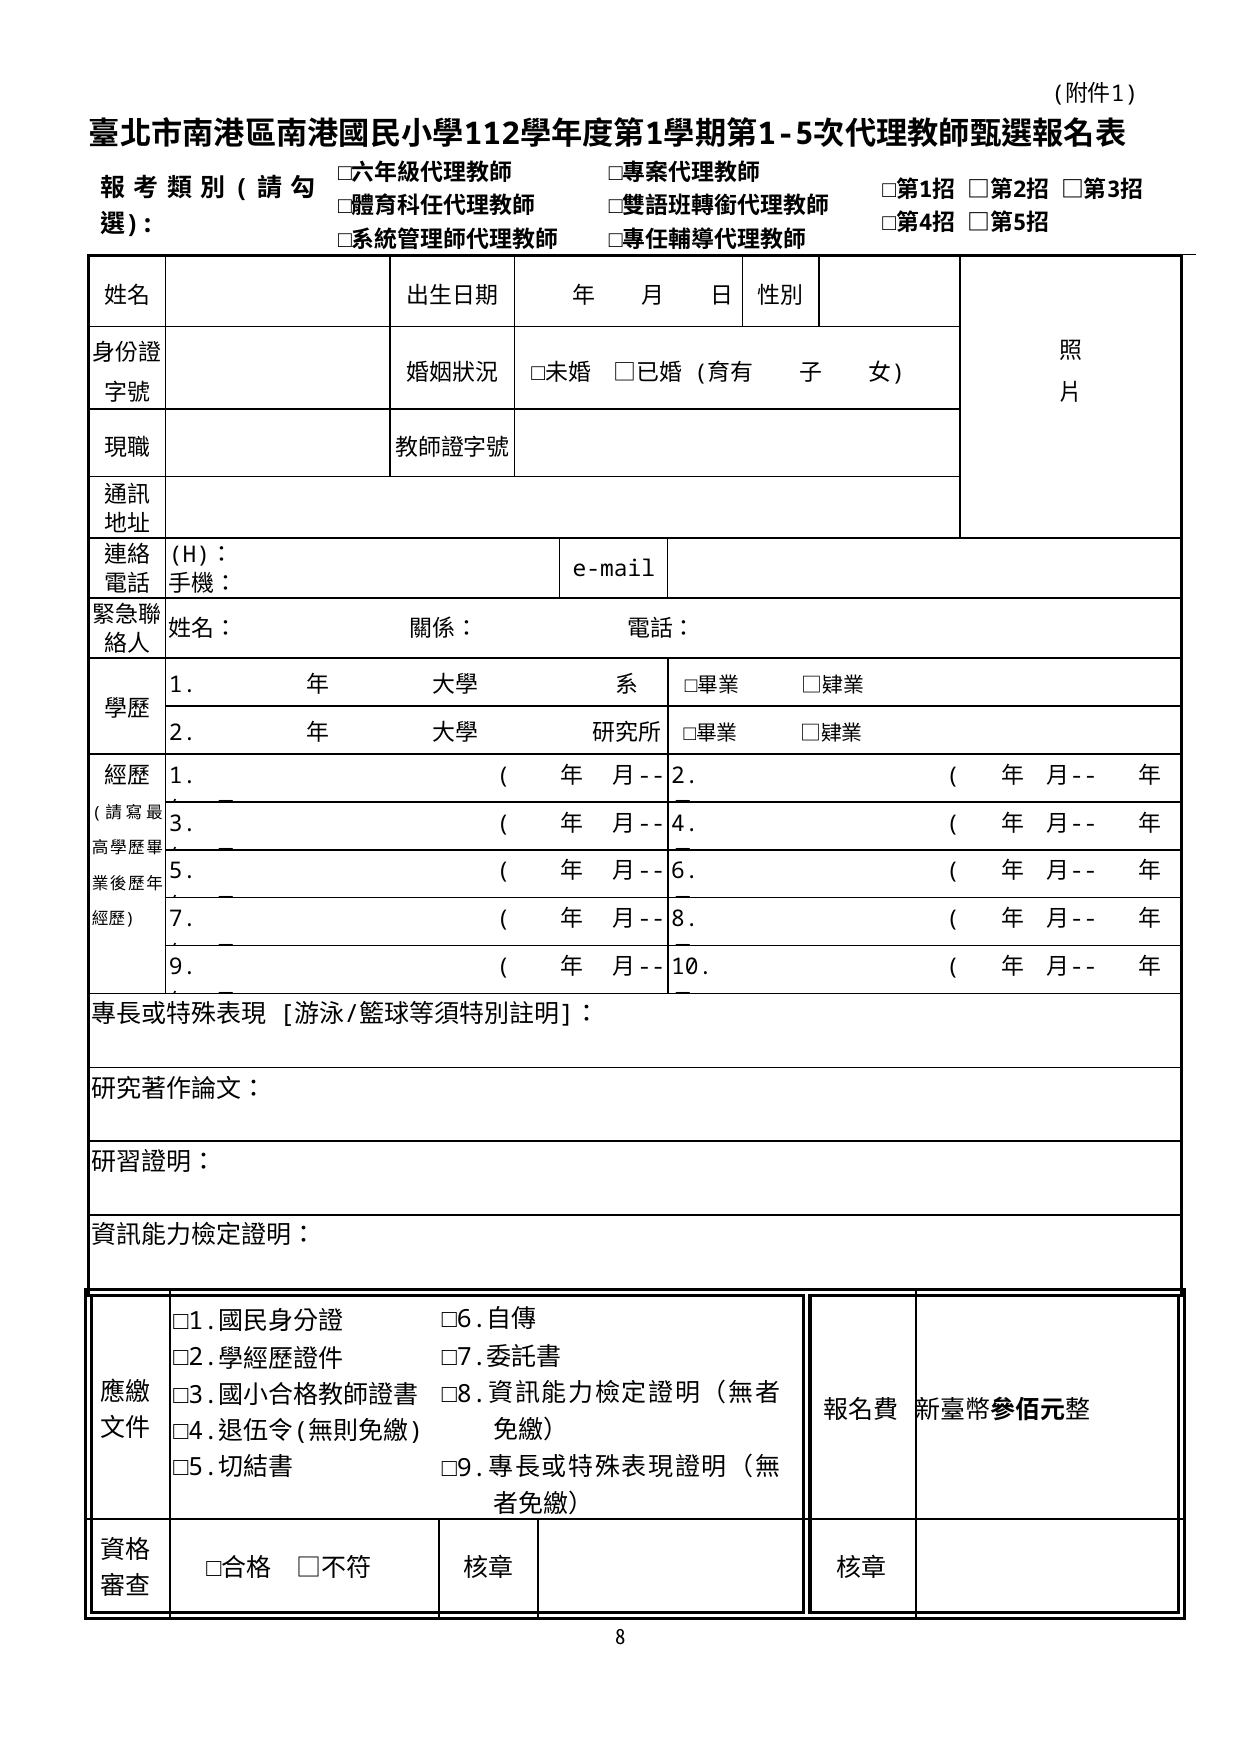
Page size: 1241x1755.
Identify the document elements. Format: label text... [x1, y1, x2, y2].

table_cell [1183, 408, 1196, 476]
table_cell [1183, 1140, 1196, 1214]
table_cell [1186, 1288, 1196, 1518]
table_cell 姓名： 關係： 電話： [166, 599, 1180, 657]
text (附件1) [89, 75, 1152, 108]
table_cell [1183, 993, 1196, 1066]
table_cell 通訊 地址 [90, 477, 165, 537]
table_cell □6.自傳 □7.委託書 □8.資訊能力檢定證明（無者免繳） □9.專長或特殊表現證明（無者免繳） [439, 1291, 807, 1518]
table_cell 研究著作論文： [90, 1068, 1180, 1140]
table_cell [166, 410, 389, 476]
table_cell 8. ( 年 月-- 年 月) [669, 898, 1180, 945]
table_cell [166, 477, 959, 537]
table_cell 專長或特殊表現 [游泳/籃球等須特別註明]： [90, 994, 1180, 1066]
table_cell 6. ( 年 月-- 年 月) [669, 851, 1180, 897]
table_cell [1183, 597, 1196, 657]
table_cell 應繳文件 [93, 1297, 169, 1518]
table_cell 出生日期 [391, 257, 514, 326]
table_cell □畢業 □肄業 [669, 659, 1180, 705]
table_cell 2. 年 大學 研究所 [166, 707, 667, 753]
table_cell [1183, 1214, 1196, 1288]
table_cell 研習證明： [90, 1142, 1180, 1214]
table_cell 核章 [440, 1520, 537, 1611]
table_cell [1183, 326, 1196, 408]
table_cell 新臺幣參佰元整 [917, 1297, 1177, 1518]
table_cell 緊急聯絡人 [90, 599, 165, 657]
table_cell 7. ( 年 月-- 年 月) [166, 898, 667, 945]
table_cell □未婚 □已婚 (育有 子 女) [515, 327, 959, 408]
table_cell 照 片 [961, 257, 1180, 537]
table_cell [1186, 1518, 1196, 1611]
table_cell 報名費 [807, 1291, 915, 1518]
table_cell □畢業 □肄業 [669, 707, 1180, 753]
table_cell 資格審查 [93, 1520, 169, 1611]
table_cell 連絡 電話 [90, 539, 165, 597]
table_cell [1183, 657, 1196, 705]
table_cell 1. ( 年 月-- 年 月) [166, 755, 667, 801]
table_cell [166, 327, 389, 408]
table_cell [668, 539, 1180, 597]
table_header □六年級代理教師 □體育科任代理教師 □系統管理師代理教師 [327, 154, 597, 254]
table_cell 核章 [812, 1520, 915, 1611]
table_cell 學歷 [90, 659, 165, 753]
text 臺北市南港區南港國民小學112學年度第1學期第1-5次代理教師甄選報名表 [89, 108, 1152, 154]
table_cell 資訊能力檢定證明： [90, 1216, 1180, 1288]
table_header □第1招 □第2招 □第3招 □第4招 □第5招 [871, 154, 1196, 254]
table_cell 3. ( 年 月-- 年 月) [166, 803, 667, 849]
table_cell 5. ( 年 月-- 年 月) [166, 851, 667, 897]
table_cell e-mail [560, 539, 667, 597]
table_cell [1183, 849, 1196, 897]
table_cell 婚姻狀況 [391, 327, 514, 408]
table_cell [515, 410, 959, 476]
table_cell 1. 年 大學 系 [166, 659, 667, 705]
table_cell [820, 257, 959, 326]
table_cell 2. ( 年 月-- 年 月) [669, 755, 1180, 801]
table_cell [1183, 255, 1196, 326]
table_cell 年 月 日 [515, 257, 742, 326]
table_cell 現職 [90, 410, 165, 476]
table_cell (H)： 手機： [166, 539, 559, 597]
table_header 報考類別(請勾選): [89, 154, 327, 254]
table_cell [1183, 705, 1196, 753]
table_cell [1183, 801, 1196, 849]
table_cell [1183, 753, 1196, 801]
table_cell □1.國民身分證 □2.學經歷證件 □3.國小合格教師證書 □4.退伍令(無則免繳) □5.切結書 [171, 1297, 439, 1518]
table_cell 教師證字號 [391, 410, 514, 476]
table_cell [1183, 897, 1196, 945]
table_cell [1183, 945, 1196, 993]
table_cell 性別 [743, 257, 818, 326]
table_cell [1183, 1066, 1196, 1140]
table_cell 10. ( 年 月-- 年 月) [669, 946, 1180, 993]
table_cell [166, 257, 389, 326]
table_cell [539, 1520, 802, 1611]
table_cell 經歷 (請寫最高學歷畢業後歷年經歷) [90, 755, 165, 993]
table_cell □合格 □不符 [171, 1520, 438, 1611]
table_cell 9. ( 年 月-- 年 月) [166, 946, 667, 993]
table_cell [1183, 476, 1196, 537]
table_cell 身份證字號 [90, 327, 165, 408]
table_header □專案代理教師 □雙語班轉銜代理教師 □專任輔導代理教師 [598, 154, 871, 254]
table_cell [1183, 537, 1196, 597]
table_cell 姓名 [90, 257, 165, 326]
table_cell 4. ( 年 月-- 年 月) [669, 803, 1180, 849]
table_cell [917, 1520, 1177, 1611]
